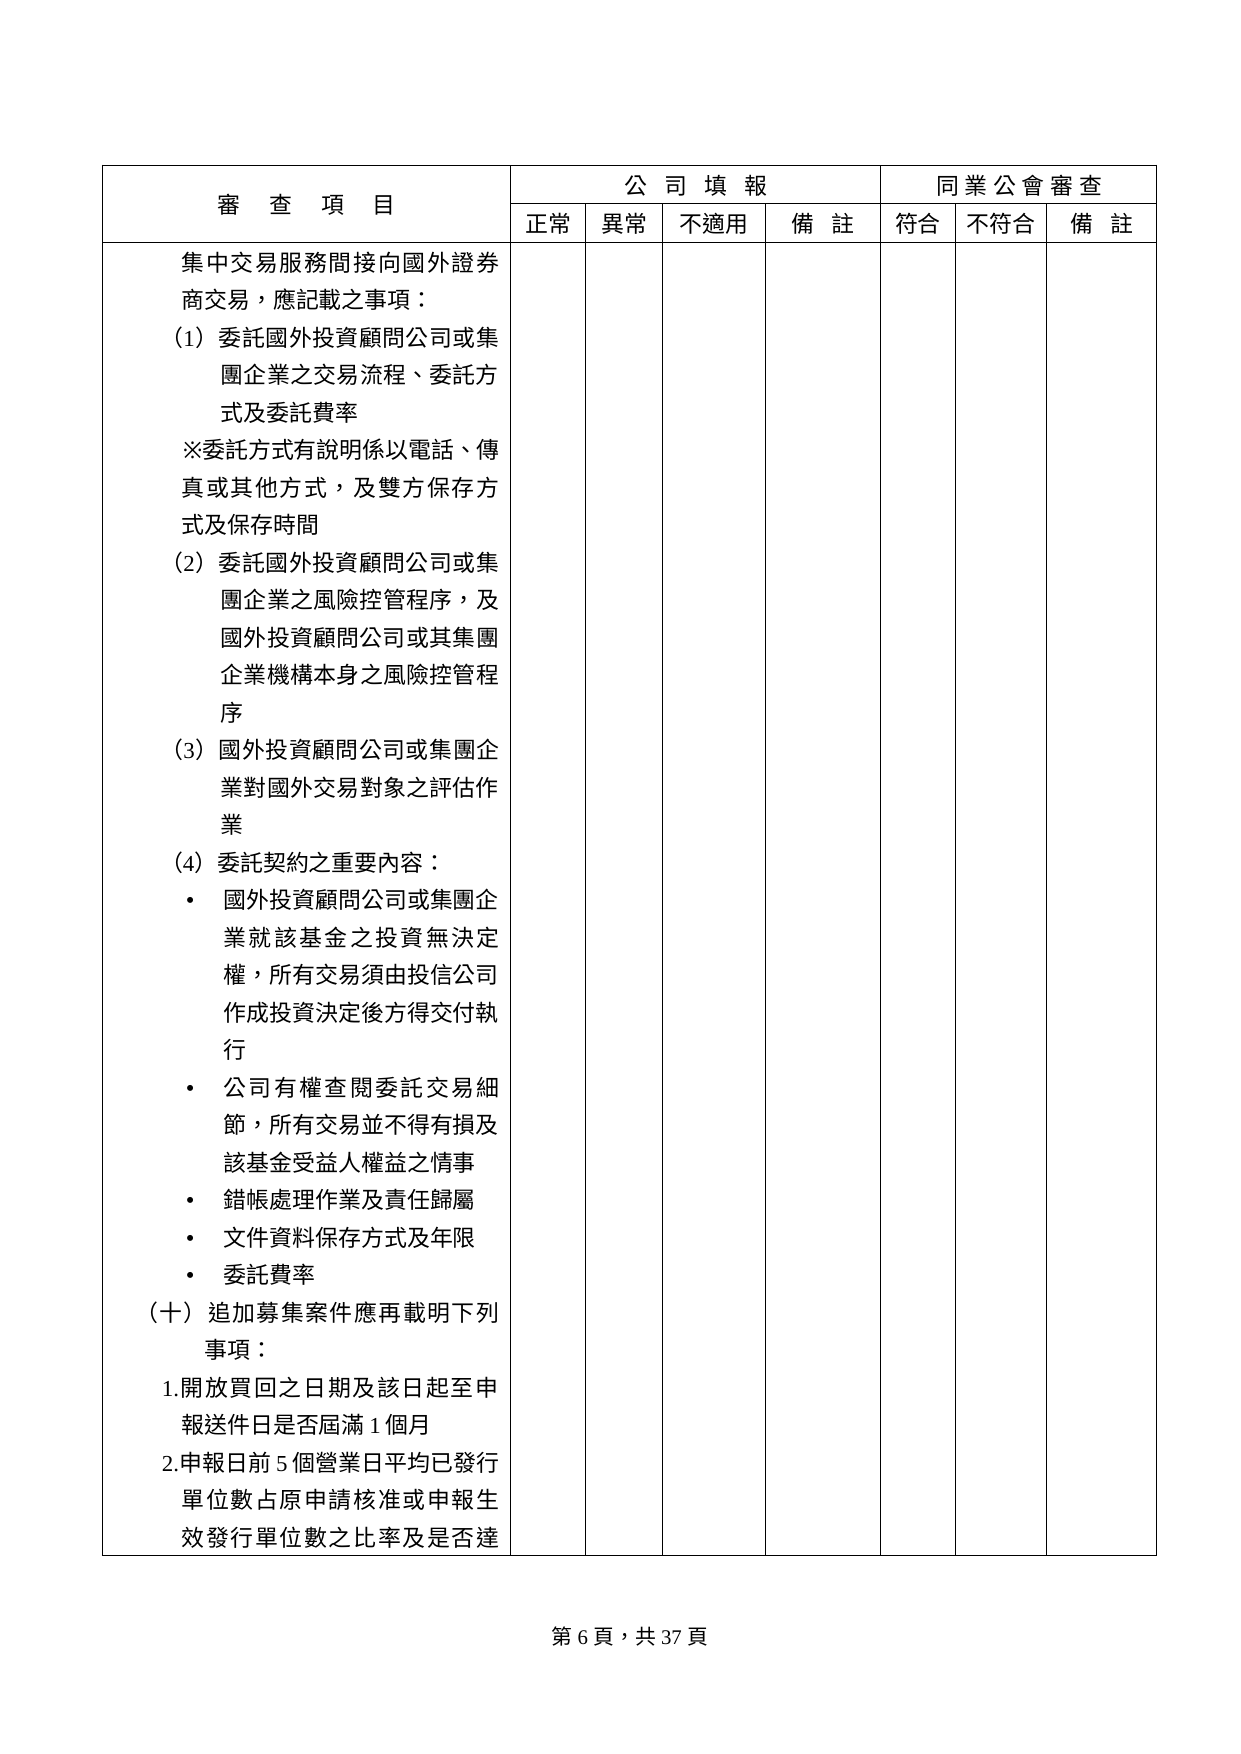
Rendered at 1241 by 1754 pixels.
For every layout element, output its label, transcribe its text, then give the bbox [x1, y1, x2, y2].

table_cell [956, 243, 1046, 1555]
table_header 同 業 公 會 審 查 [881, 166, 1156, 203]
table_cell [663, 243, 765, 1555]
table_cell 正常 [511, 204, 585, 242]
table_header 審 查 項 目 [103, 166, 510, 242]
table_cell 異常 [586, 204, 662, 242]
table_cell [511, 243, 585, 1555]
table_cell 符合 [881, 204, 955, 242]
table_cell 集中交易服務間接向國外證券商交易，應記載之事項： （1）委託國外投資顧問公司或集團企業之交易流程、委託方式及委託費率 ※委託方式有說明係以電話、傳真或其他方式，及雙方保存方式及保存時間 （2）委託國外投資顧問公司或集團企業之風險控管程序，及國外投資顧問公司或其集團企業機構本身之風險控管程序 （3）國外投資顧問公司或集團企業對國外交易對象之評估作業 （4）委託契約之重要內容： 國外投資顧問公司或集團企業就該基金之投資無決定權，所有交易須由投信公司作成投資決定後方得交付執行 公司有權查閱委託交易細節，所有交易並不得有損及該基金受益人權益之情事 錯帳處理作業及責任歸屬 文件資料保存方式及年限 委託費率 （十）追加募集案件應再載明下列事項： 1.開放買回之日期及該日起至申報送件日是否屆滿1個月 2.申報日前5個營業日平均已發行單位數占原申請核准或申報生效發行單位數之比率及是否達 [103, 243, 510, 1555]
table_cell [766, 243, 880, 1555]
table_header 公 司 填 報 [511, 166, 880, 203]
table_cell [586, 243, 662, 1555]
table_cell 備 註 [766, 204, 880, 242]
table_cell [1047, 243, 1156, 1555]
table_cell 不符合 [956, 204, 1046, 242]
table_cell [881, 243, 955, 1555]
table_cell 不適用 [663, 204, 765, 242]
table_cell 備 註 [1047, 204, 1156, 242]
